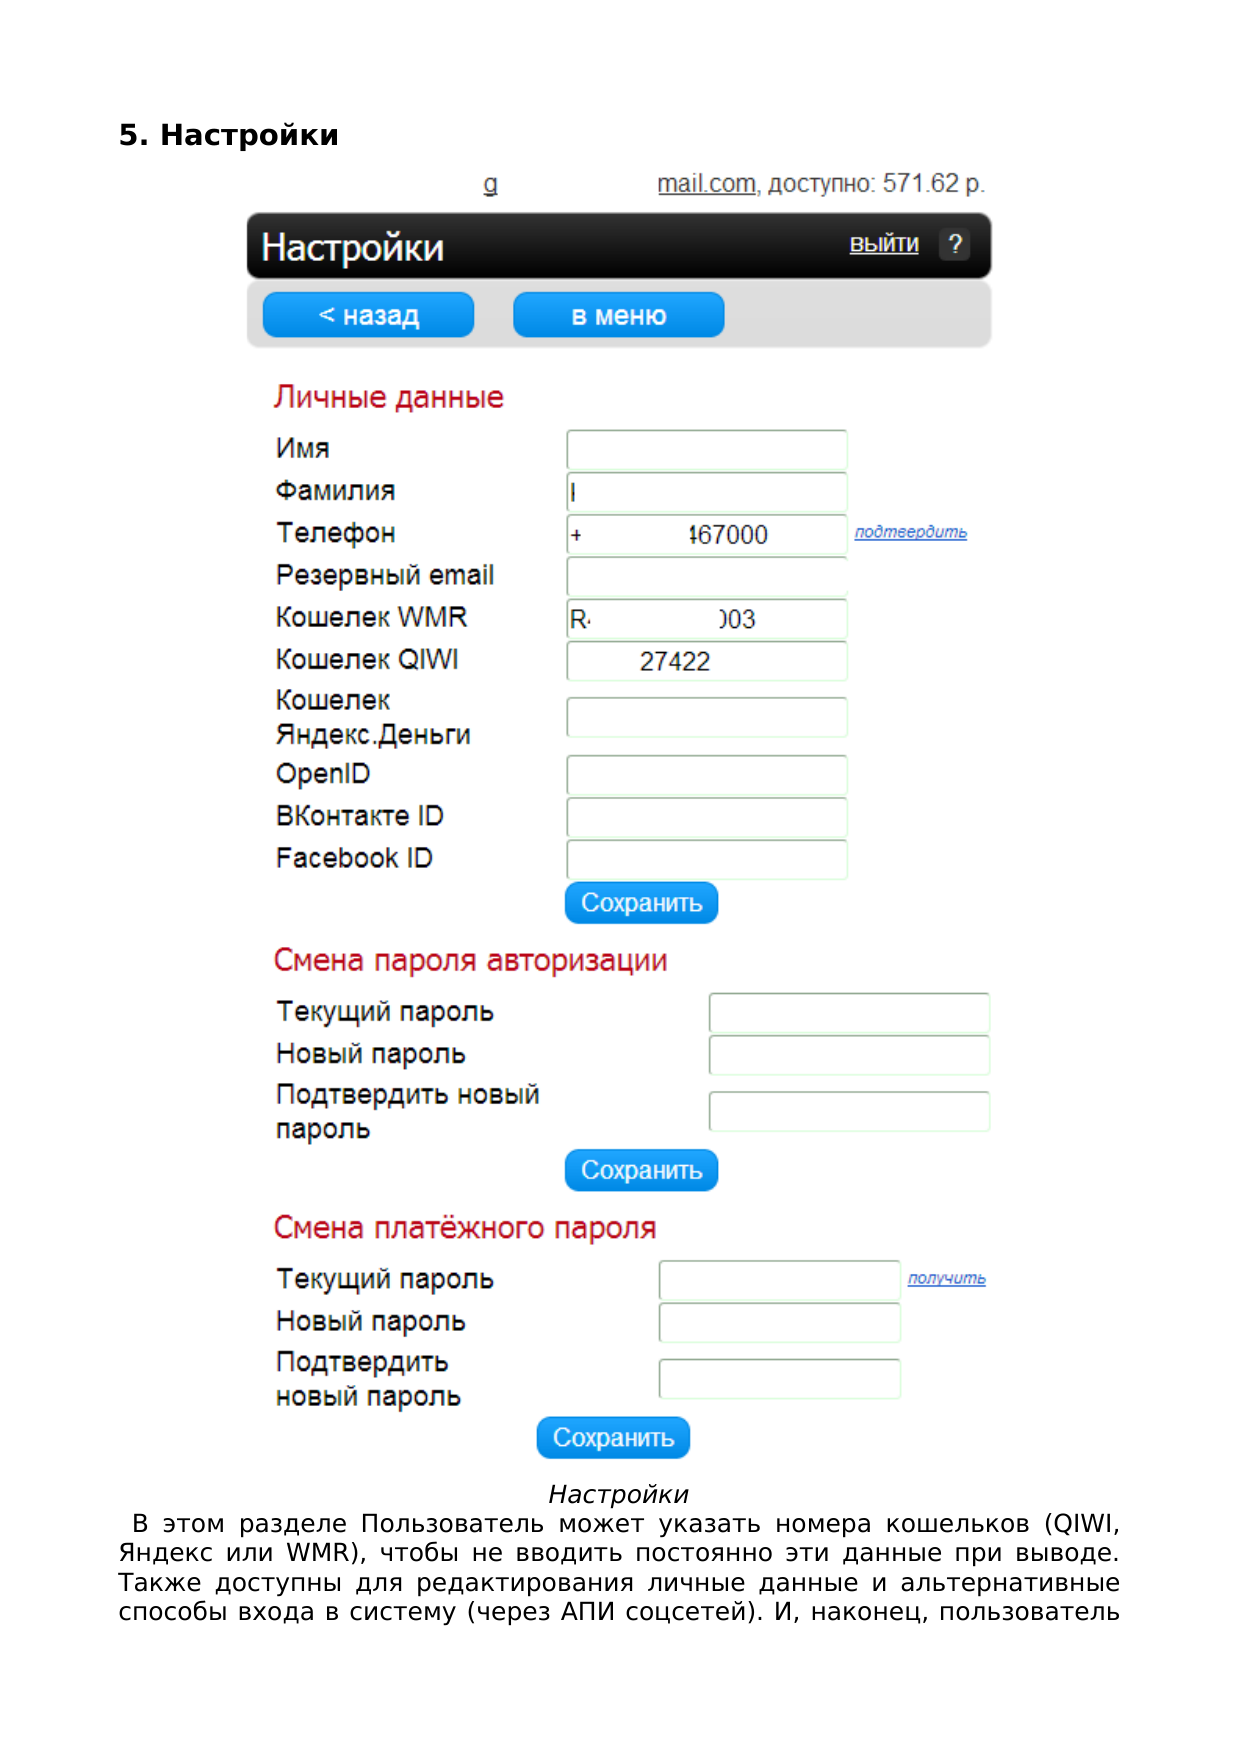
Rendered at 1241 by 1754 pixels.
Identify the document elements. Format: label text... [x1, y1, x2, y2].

picture [246, 164, 994, 1481]
text Настройки [247, 1481, 993, 1509]
text В этом разделе Пользователь может указать номера кошельков (QIWI, Яндекс или WMR), чтобы не вводить постоянно эти данные при выводе. Также доступны для редактирования личные данные и альтернативные способы входа в систему (через АПИ соцсетей). И, наконец, пользователь [118, 164, 1122, 1626]
subtitle 5. Настройки [118, 118, 1122, 152]
